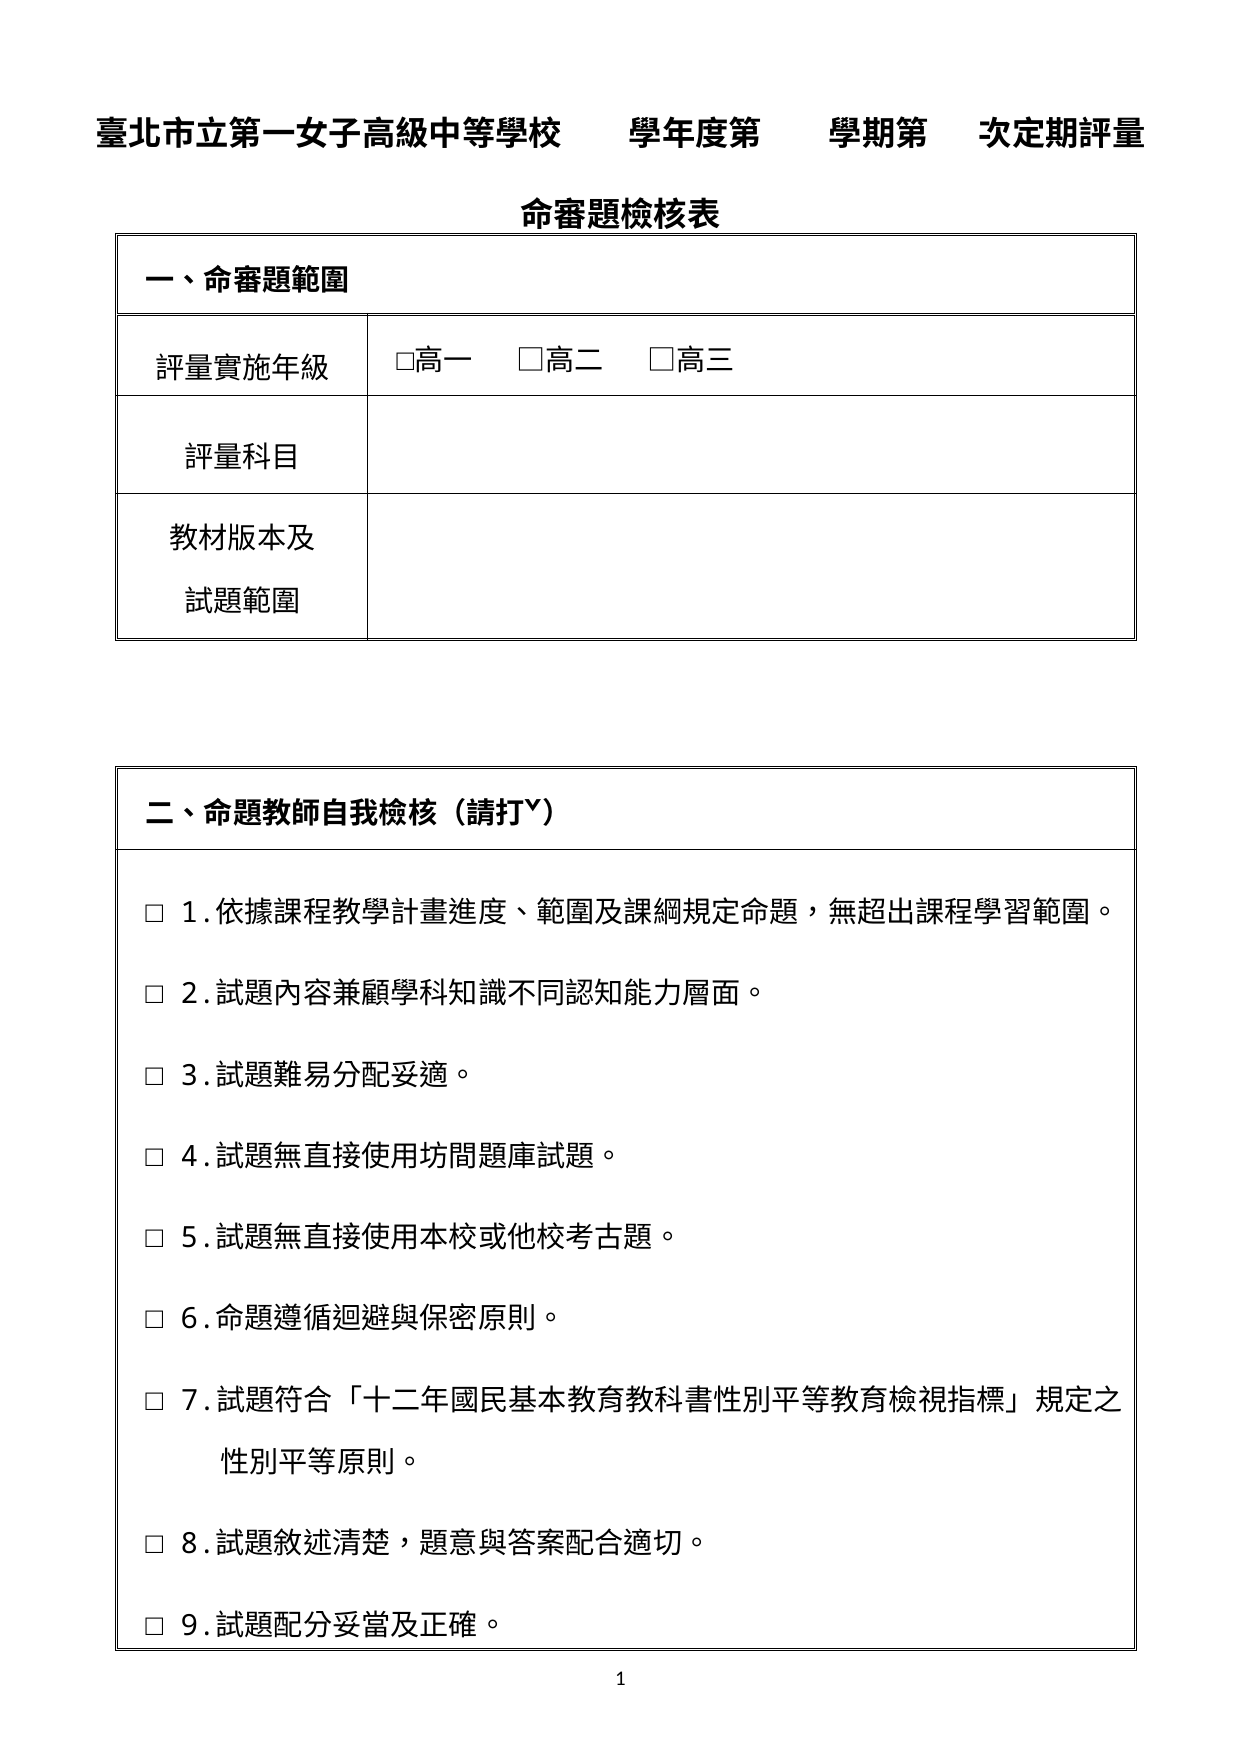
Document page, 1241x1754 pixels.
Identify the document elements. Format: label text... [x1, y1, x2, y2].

table_cell 評量實施年級 [118, 316, 367, 395]
table_header 一、命審題範圍 [118, 236, 1134, 312]
table_header 二、命題教師自我檢核（請打ˇ） [118, 769, 1134, 848]
table_cell [368, 494, 1134, 638]
table_cell 評量科目 [118, 396, 367, 493]
table_cell [368, 396, 1134, 493]
table_cell □高一 □高二 □高三 [368, 316, 1134, 395]
text 命審題檢核表 [89, 170, 1152, 233]
text 臺北市立第一女子高級中等學校 學年度第 學期第 次定期評量 [89, 89, 1152, 151]
table_cell 教材版本及 試題範圍 [118, 494, 367, 638]
table_cell □ 1.依據課程教學計畫進度、範圍及課綱規定命題，無超出課程學習範圍。 □ 2.試題內容兼顧學科知識不同認知能力層面。 □ 3.試題難易分配妥適。 □ 4.試題無直接使用坊間題庫試題。 □ 5.試題無直接使用本校或他校考古題。 □ 6.命題遵循迴避與保密原則。 □ 7.試題符合「十二年國民基本教育教科書性別平等教育檢視指標」規定之性別平等原則。 □ 8.試題敘述清楚，題意與答案配合適切。 □ 9.試題配分妥當及正確。 [118, 850, 1134, 1648]
